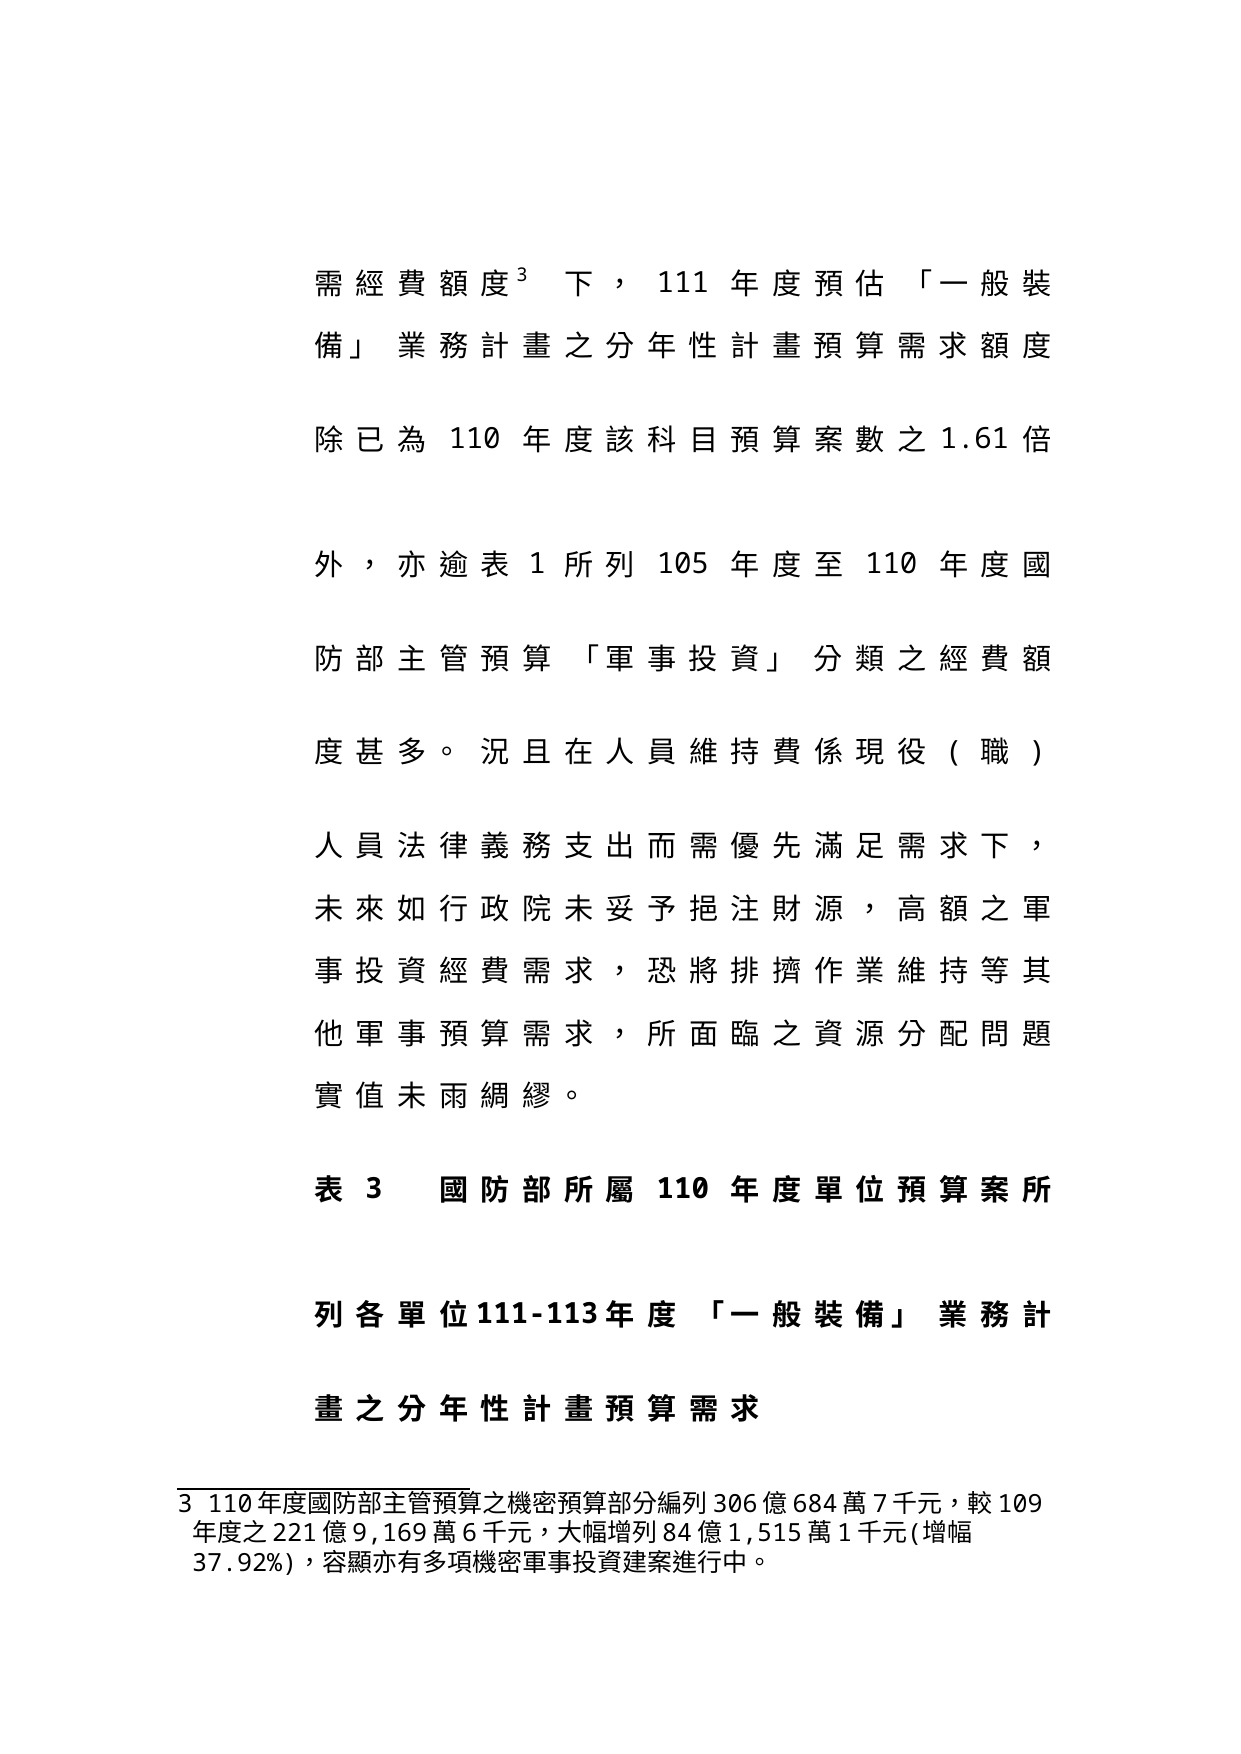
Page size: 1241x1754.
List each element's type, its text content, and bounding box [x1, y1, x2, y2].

text 由於國防武器裝備之購製動輒上億元，重大之軍事投資建案更有達數百億元，甚至上千億元者。該等建案無論係對美軍購或委託國內廠商辦理，於簽約完成後，即需依進度分年按合約支付鉅額價款，當為各年度國防預算編列時之重要考量。揆110年度國防部所屬單位預算案，於「一般裝備」業務計畫（公開預算）編列之659億1,589萬2千元已為近4(107-110)年度新高，然如依照各軍種就該管各建案所列未來年度計畫分年預算編列數額，111年度至113年度各軍種公開預算需求額度即高達1,062億1,666萬7千元、893億8,639萬3千元及515億4,362萬5千元(詳表3)；在尚未計入機密預算所需經費額度下，111年度預估「一般裝備」業務計畫之分年性計畫預算需求額度除已為110年度該科目預算案數之1.61倍外，亦逾表1所列105年度至110年度國防部主管預算「軍事投資」分類之經費額度甚多。況且在人員維持費係現役(職)人員法律義務支出而需優先滿足需求下，未來如行政院未妥予挹注財源，高額之軍事投資經費需求，恐將排擠作業維持等其他軍事預算需求，所面臨之資源分配問題實值未雨綢繆。 [271, 177, 1058, 1115]
text 110年度國防部主管預算之機密預算部分編列306億684萬7千元，較109年度之221億9,169萬6千元，大幅增列84億1,515萬1千元(增幅37.92%)，容顯亦有多項機密軍事投資建案進行中。 [177, 1489, 1063, 1577]
text 表3 國防部所屬110年度單位預算案所列各單位111-113年度「一般裝備」業務計畫之分年性計畫預算需求 [271, 1115, 1058, 1427]
